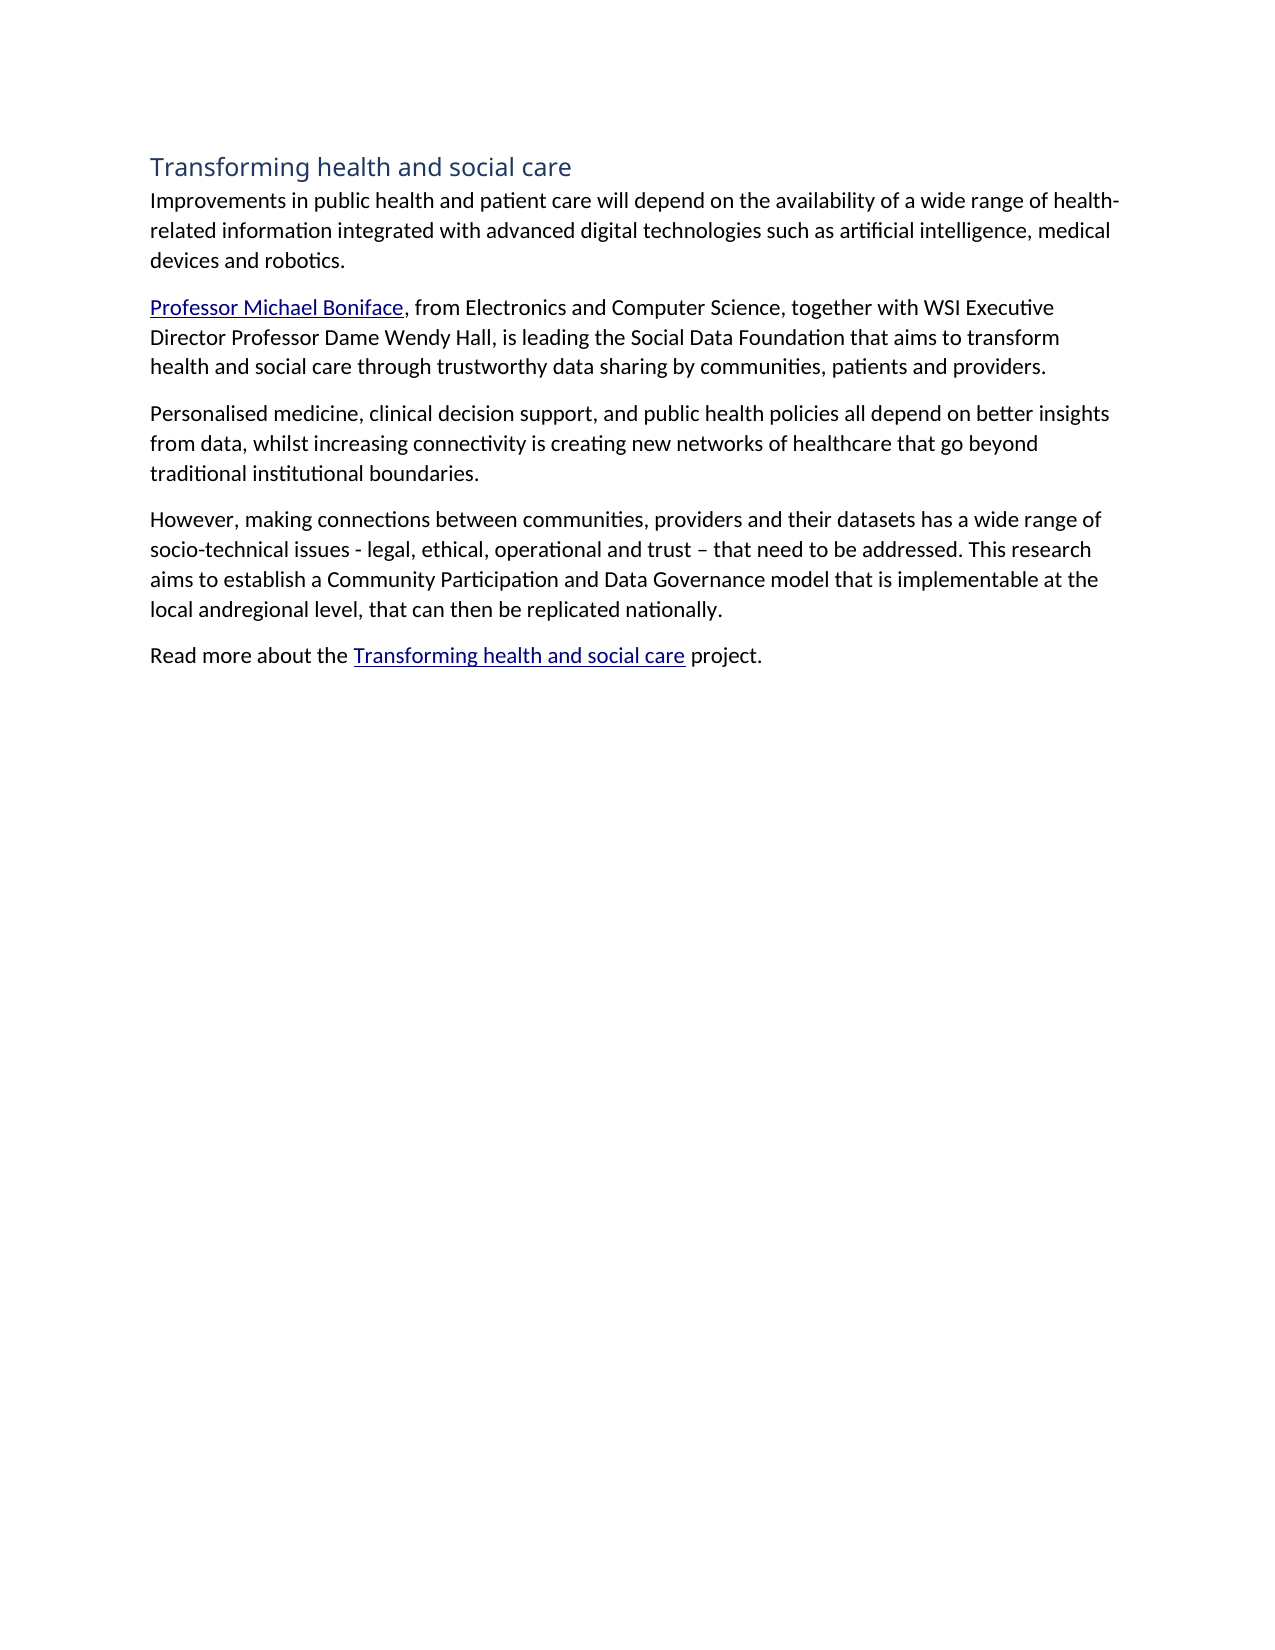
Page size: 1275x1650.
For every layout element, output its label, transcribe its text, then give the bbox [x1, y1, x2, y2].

text Read more about the Transforming health and social care project. [150, 642, 1125, 670]
subtitle Transforming health and social care [150, 150, 1125, 184]
text However, making connections between communities, providers and their datasets has a wide range of socio-technical issues - legal, ethical, operational and trust – that need to be addressed. This research aims to establish a Community Participation and Data Governance model that is implementable at the local andregional level, that can then be replicated nationally. [150, 505, 1125, 623]
text Professor Michael Boniface, from Electronics and Computer Science, together with WSI Executive Director Professor Dame Wendy Hall, is leading the Social Data Foundation that aims to transform health and social care through trustworthy data sharing by communities, patients and providers. [150, 293, 1125, 381]
text Improvements in public health and patient care will depend on the availability of a wide range of health-related information integrated with advanced digital technologies such as artificial intelligence, medical devices and robotics. [150, 186, 1125, 274]
text Personalised medicine, clinical decision support, and public health policies all depend on better insights from data, whilst increasing connectivity is creating new networks of healthcare that go beyond traditional institutional boundaries. [150, 399, 1125, 487]
